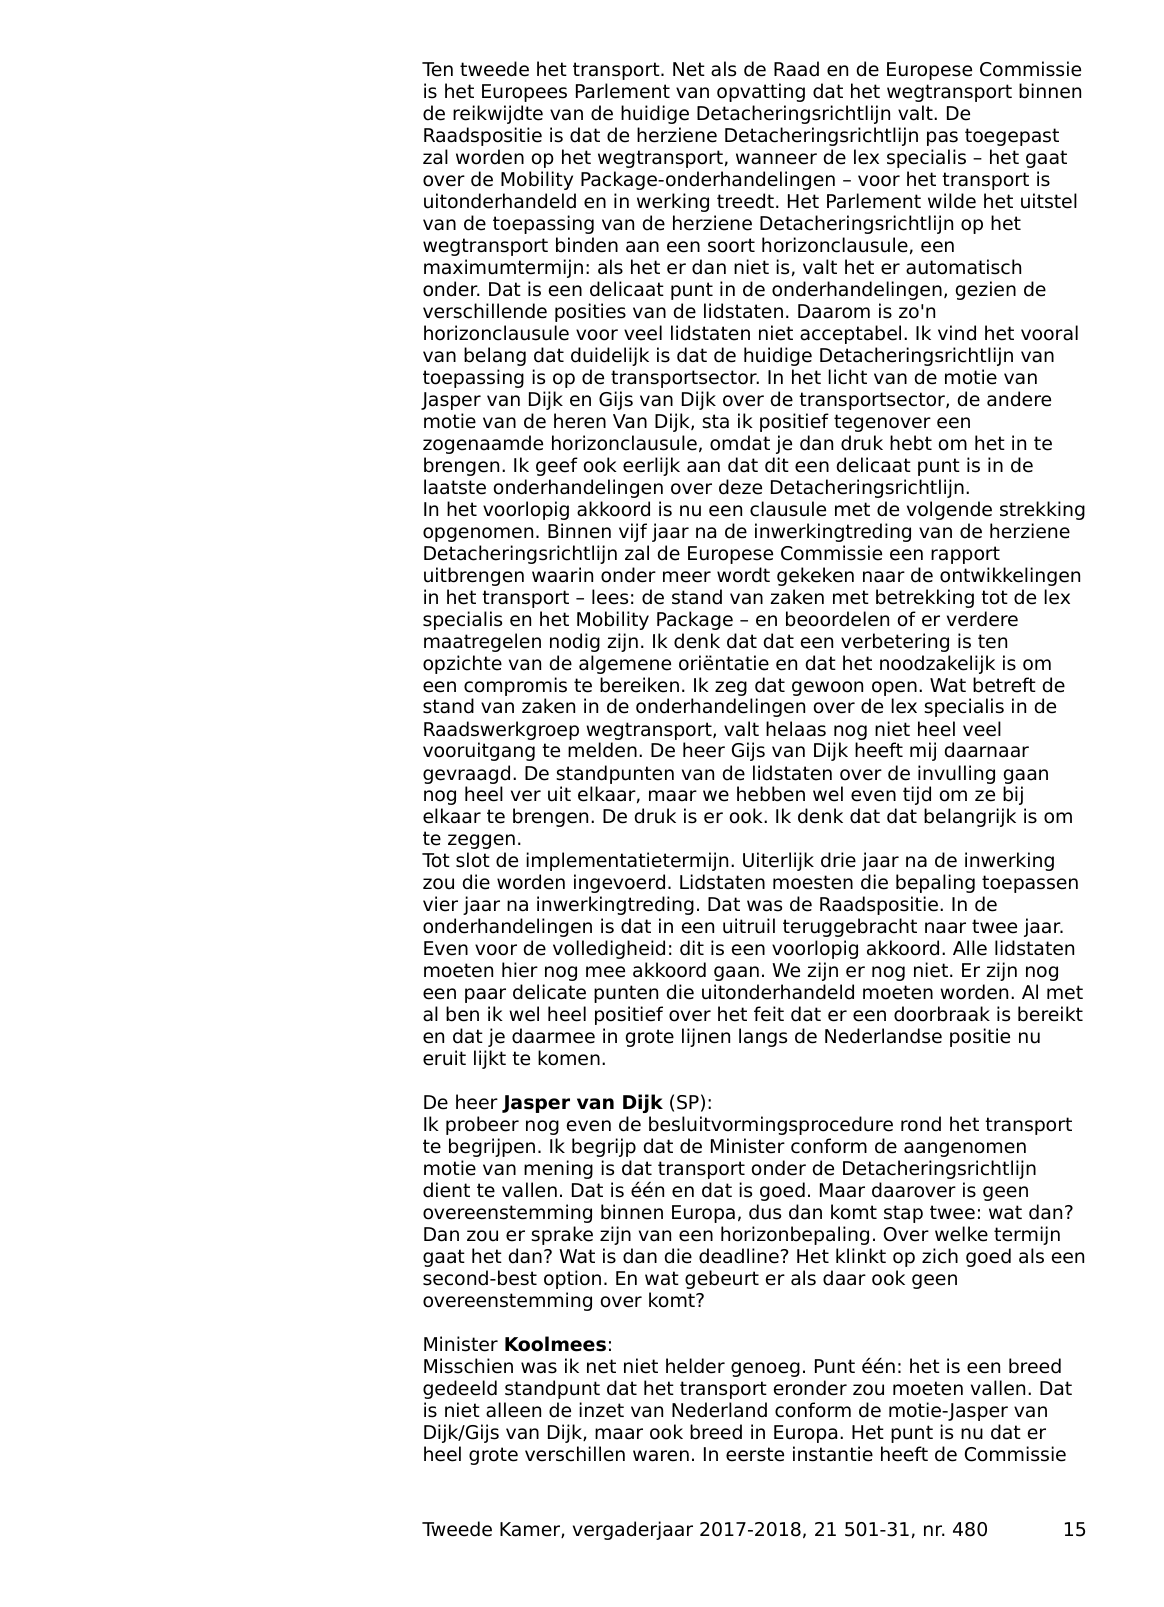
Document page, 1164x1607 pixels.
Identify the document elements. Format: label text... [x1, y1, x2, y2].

text Ik probeer nog even de besluitvormingsprocedure rond het transport te begrijpen. Ik begrijp dat de Minister conform de aangenomen motie van mening is dat transport onder de Detacheringsrichtlijn dient te vallen. Dat is één en dat is goed. Maar daarover is geen overeenstemming binnen Europa, dus dan komt stap twee: wat dan? Dan zou er sprake zijn van een horizonbepaling. Over welke termijn gaat het dan? Wat is dan die deadline? Het klinkt op zich goed als een second-best option. En wat gebeurt er als daar ook geen overeenstemming over komt? [422, 1114, 1087, 1312]
text Minister Koolmees: [422, 1334, 1087, 1356]
text Tot slot de implementatietermijn. Uiterlijk drie jaar na de inwerking zou die worden ingevoerd. Lidstaten moesten die bepaling toepassen vier jaar na inwerkingtreding. Dat was de Raadspositie. In de onderhandelingen is dat in een uitruil teruggebracht naar twee jaar. Even voor de volledigheid: dit is een voorlopig akkoord. Alle lidstaten moeten hier nog mee akkoord gaan. We zijn er nog niet. Er zijn nog een paar delicate punten die uitonderhandeld moeten worden. Al met al ben ik wel heel positief over het feit dat er een doorbraak is bereikt en dat je daarmee in grote lijnen langs de Nederlandse positie nu eruit lijkt te komen. [422, 850, 1087, 1070]
text Ten tweede het transport. Net als de Raad en de Europese Commissie is het Europees Parlement van opvatting dat het wegtransport binnen de reikwijdte van de huidige Detacheringsrichtlijn valt. De Raadspositie is dat de herziene Detacheringsrichtlijn pas toegepast zal worden op het wegtransport, wanneer de lex specialis – het gaat over de Mobility Package-onderhandelingen – voor het transport is uitonderhandeld en in werking treedt. Het Parlement wilde het uitstel van de toepassing van de herziene Detacheringsrichtlijn op het wegtransport binden aan een soort horizonclausule, een maximumtermijn: als het er dan niet is, valt het er automatisch onder. Dat is een delicaat punt in de onderhandelingen, gezien de verschillende posities van de lidstaten. Daarom is zo'n horizonclausule voor veel lidstaten niet acceptabel. Ik vind het vooral van belang dat duidelijk is dat de huidige Detacheringsrichtlijn van toepassing is op de transportsector. In het licht van de motie van Jasper van Dijk en Gijs van Dijk over de transportsector, de andere motie van de heren Van Dijk, sta ik positief tegenover een zogenaamde horizonclausule, omdat je dan druk hebt om het in te brengen. Ik geef ook eerlijk aan dat dit een delicaat punt is in de laatste onderhandelingen over deze Detacheringsrichtlijn. [422, 59, 1087, 499]
text Misschien was ik net niet helder genoeg. Punt één: het is een breed gedeeld standpunt dat het transport eronder zou moeten vallen. Dat is niet alleen de inzet van Nederland conform de motie-Jasper van Dijk/Gijs van Dijk, maar ook breed in Europa. Het punt is nu dat er heel grote verschillen waren. In eerste instantie heeft de Commissie [422, 1356, 1087, 1466]
text De heer Jasper van Dijk (SP): [422, 1092, 1087, 1114]
text In het voorlopig akkoord is nu een clausule met de volgende strekking opgenomen. Binnen vijf jaar na de inwerkingtreding van de herziene Detacheringsrichtlijn zal de Europese Commissie een rapport uitbrengen waarin onder meer wordt gekeken naar de ontwikkelingen in het transport – lees: de stand van zaken met betrekking tot de lex specialis en het Mobility Package – en beoordelen of er verdere maatregelen nodig zijn. Ik denk dat dat een verbetering is ten opzichte van de algemene oriëntatie en dat het noodzakelijk is om een compromis te bereiken. Ik zeg dat gewoon open. Wat betreft de stand van zaken in de onderhandelingen over de lex specialis in de Raadswerkgroep wegtransport, valt helaas nog niet heel veel vooruitgang te melden. De heer Gijs van Dijk heeft mij daarnaar gevraagd. De standpunten van de lidstaten over de invulling gaan nog heel ver uit elkaar, maar we hebben wel even tijd om ze bij elkaar te brengen. De druk is er ook. Ik denk dat dat belangrijk is om te zeggen. [422, 499, 1087, 850]
